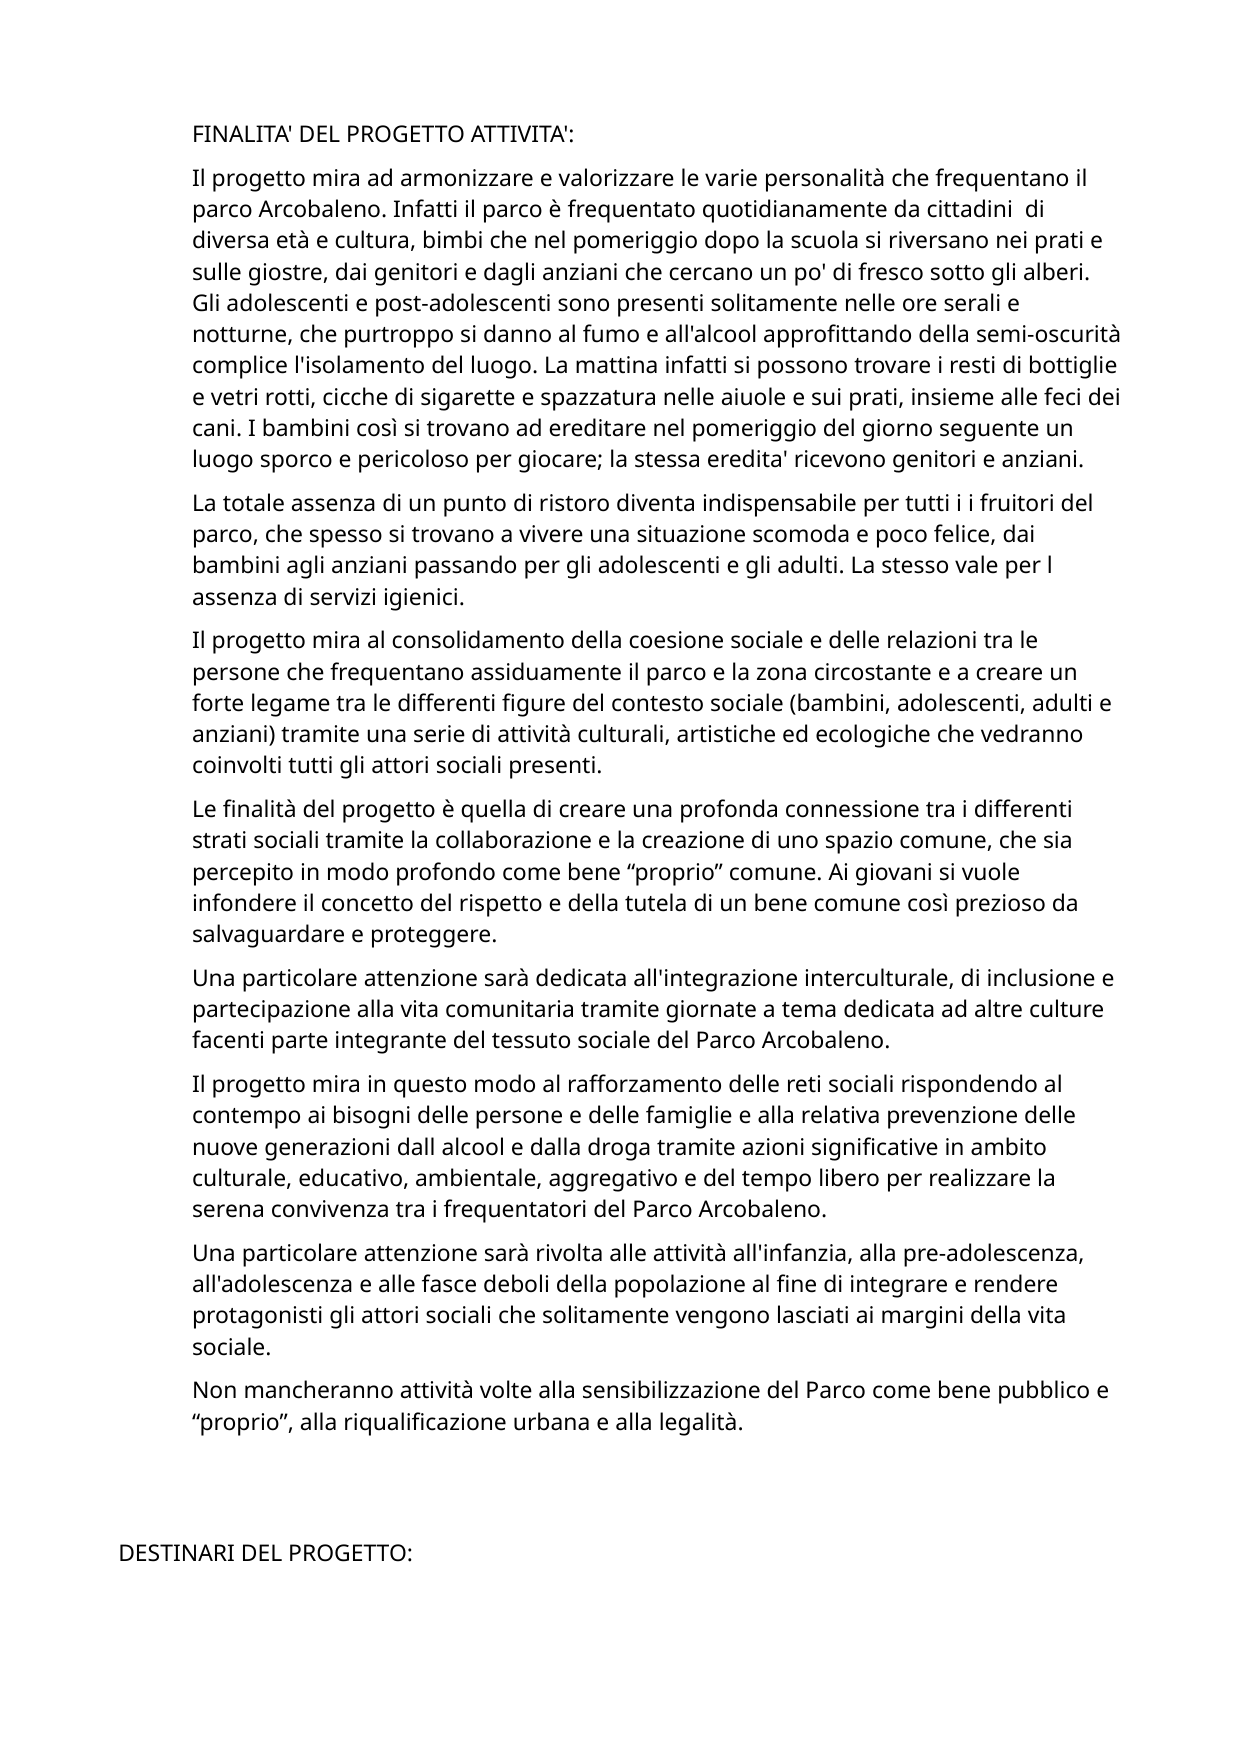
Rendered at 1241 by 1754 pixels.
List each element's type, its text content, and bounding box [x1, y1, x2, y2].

list Le finalità del progetto è quella di creare una profonda connessione tra i differenti strati sociali tramite la collaborazione e la creazione di uno spazio comune, che sia percepito in modo profondo come bene “proprio” comune. Ai giovani si vuole infondere il concetto del rispetto e della tutela di un bene comune così prezioso da salvaguardare e proteggere. [162, 793, 1122, 949]
list Il progetto mira ad armonizzare e valorizzare le varie personalità che frequentano il parco Arcobaleno. Infatti il parco è frequentato quotidianamente da cittadini di diversa età e cultura, bimbi che nel pomeriggio dopo la scuola si riversano nei prati e sulle giostre, dai genitori e dagli anziani che cercano un po' di fresco sotto gli alberi. Gli adolescenti e post-adolescenti sono presenti solitamente nelle ore serali e notturne, che purtroppo si danno al fumo e all'alcool approfittando della semi-oscurità complice l'isolamento del luogo. La mattina infatti si possono trovare i resti di bottiglie e vetri rotti, cicche di sigarette e spazzatura nelle aiuole e sui prati, insieme alle feci dei cani. I bambini così si trovano ad ereditare nel pomeriggio del giorno seguente un luogo sporco e pericoloso per giocare; la stessa eredita' ricevono genitori e anziani. [162, 162, 1122, 474]
list Non mancheranno attività volte alla sensibilizzazione del Parco come bene pubblico e “proprio”, alla riqualificazione urbana e alla legalità. [162, 1374, 1122, 1437]
list Una particolare attenzione sarà rivolta alle attività all'infanzia, alla pre-adolescenza, all'adolescenza e alle fasce deboli della popolazione al fine di integrare e rendere protagonisti gli attori sociali che solitamente vengono lasciati ai margini della vita sociale. [162, 1237, 1122, 1362]
list Una particolare attenzione sarà dedicata all'integrazione interculturale, di inclusione e partecipazione alla vita comunitaria tramite giornate a tema dedicata ad altre culture facenti parte integrante del tessuto sociale del Parco Arcobaleno. [162, 962, 1122, 1056]
text DESTINARI DEL PROGETTO: [118, 1537, 1122, 1568]
list La totale assenza di un punto di ristoro diventa indispensabile per tutti i i fruitori del parco, che spesso si trovano a vivere una situazione scomoda e poco felice, dai bambini agli anziani passando per gli adolescenti e gli adulti. La stesso vale per l assenza di servizi igienici. [162, 487, 1122, 612]
list Il progetto mira in questo modo al rafforzamento delle reti sociali rispondendo al contempo ai bisogni delle persone e delle famiglie e alla relativa prevenzione delle nuove generazioni dall alcool e dalla droga tramite azioni significative in ambito culturale, educativo, ambientale, aggregativo e del tempo libero per realizzare la serena convivenza tra i frequentatori del Parco Arcobaleno. [162, 1068, 1122, 1224]
list FINALITA' DEL PROGETTO ATTIVITA': [162, 118, 1122, 149]
list Il progetto mira al consolidamento della coesione sociale e delle relazioni tra le persone che frequentano assiduamente il parco e la zona circostante e a creare un forte legame tra le differenti figure del contesto sociale (bambini, adolescenti, adulti e anziani) tramite una serie di attività culturali, artistiche ed ecologiche che vedranno coinvolti tutti gli attori sociali presenti. [162, 624, 1122, 781]
